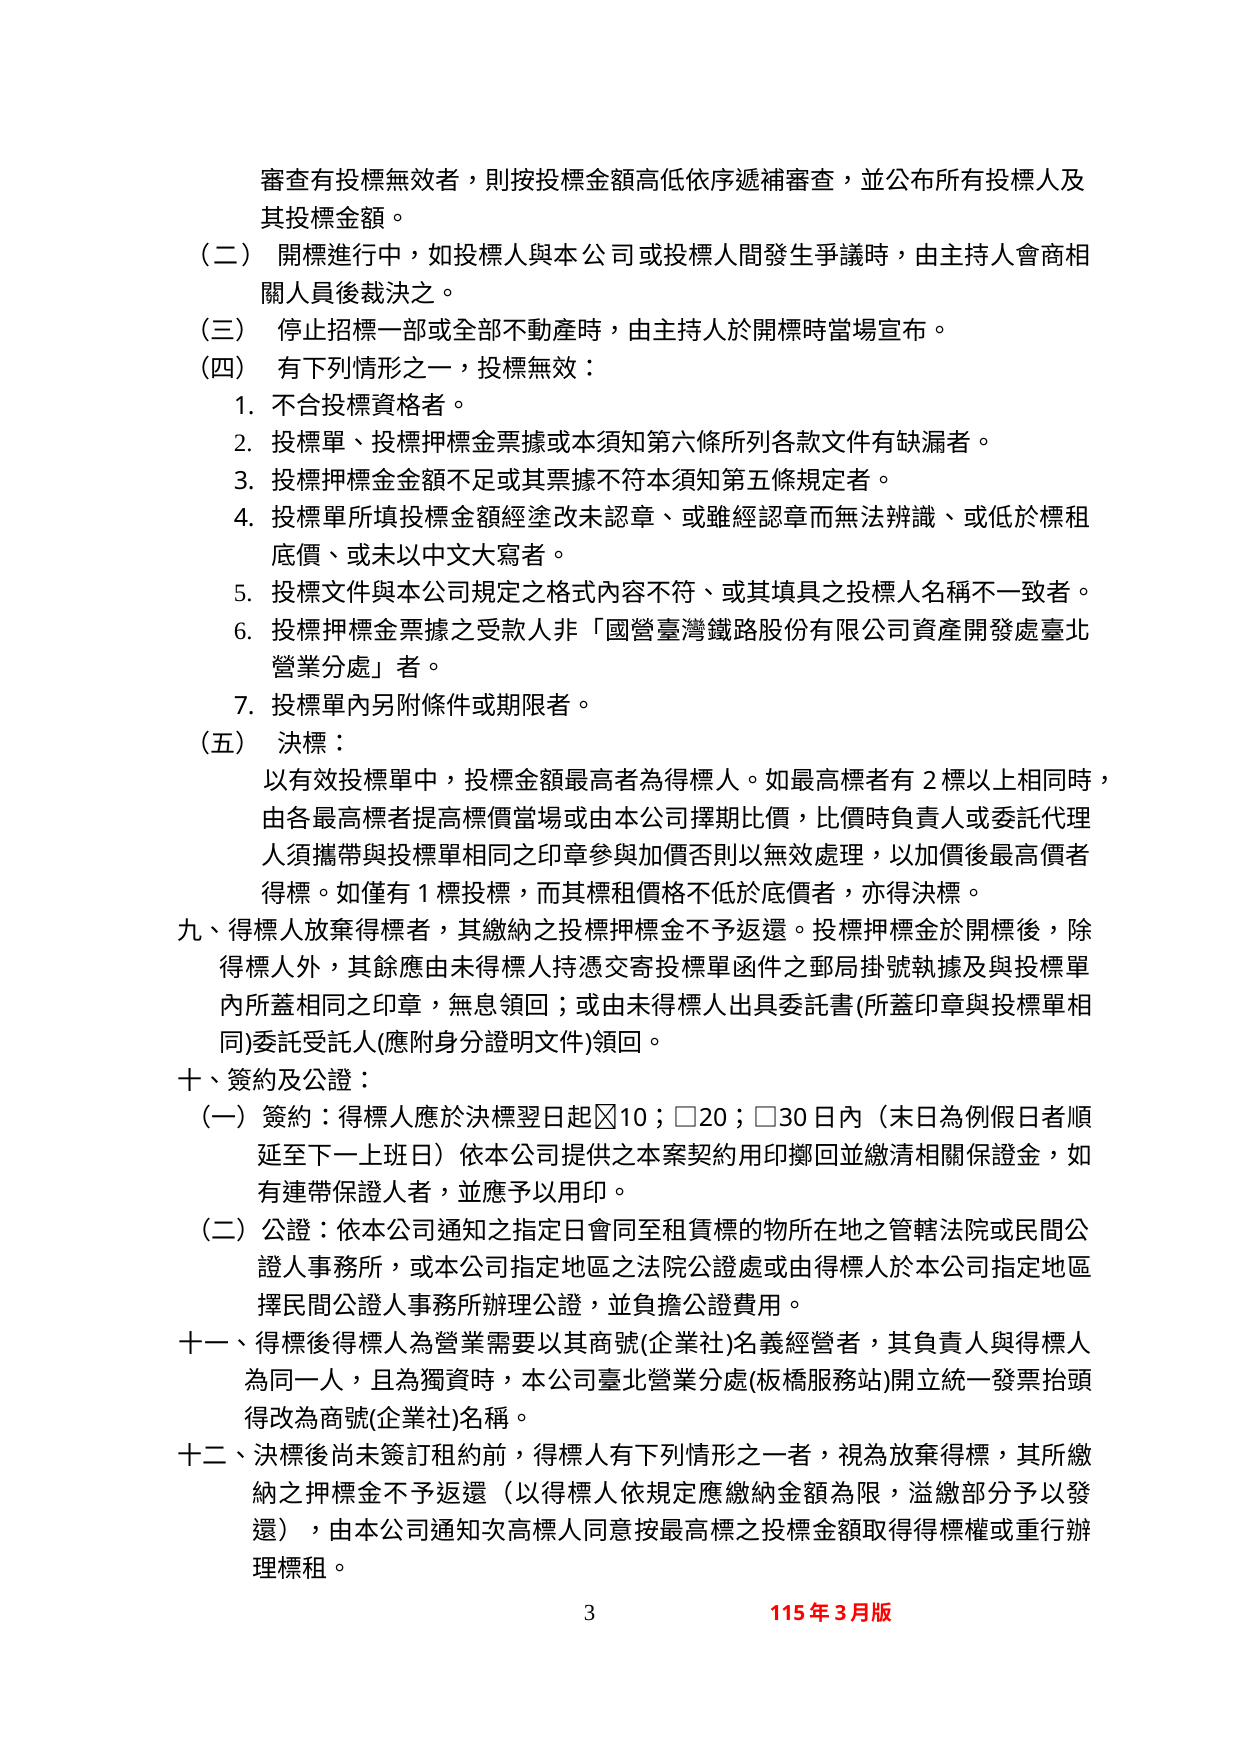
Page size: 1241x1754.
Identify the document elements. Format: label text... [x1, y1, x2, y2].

list 決標： [185, 722, 1090, 759]
list 投標押標金金額不足或其票據不符本須知第五條規定者。 [233, 459, 1092, 497]
list 投標單、投標押標金票據或本須知第六條所列各款文件有缺漏者。 [233, 422, 1092, 459]
text 十一、得標後得標人為營業需要以其商號(企業社)名義經營者，其負責人與得標人為同一人，且為獨資時，本公司臺北營業分處(板橋服務站)開立統一發票抬頭得改為商號(企業社)名稱。 [178, 1322, 1092, 1434]
list 投標文件與本公司規定之格式內容不符、或其填具之投標人名稱不一致者。 [233, 572, 1092, 609]
list 由本公司派員前往郵局，於截止投標時間屆滿時，開啟信箱取回投標函件，於開標時當眾點明拆封，並就最高投標金額及次高投標金額者進行審查，經審查有投標無效者，則按投標金額高低依序遞補審查，並公布所有投標人及其投標金額。 [185, 159, 1090, 234]
list （二）公證：依本公司通知之指定日會同至租賃標的物所在地之管轄法院或民間公證人事務所，或本公司指定地區之法院公證處或由得標人於本公司指定地區擇民間公證人事務所辦理公證，並負擔公證費用。 [186, 1209, 1092, 1322]
list 投標單所填投標金額經塗改未認章、或雖經認章而無法辨識、或低於標租底價、或未以中文大寫者。 [233, 497, 1092, 572]
text 九、得標人放棄得標者，其繳納之投標押標金不予返還。投標押標金於開標後，除得標人外，其餘應由未得標人持憑交寄投標單函件之郵局掛號執據及與投標單內所蓋相同之印章，無息領回；或由未得標人出具委託書(所蓋印章與投標單相同)委託受託人(應附身分證明文件)領回。 [177, 909, 1092, 1059]
list 不合投標資格者。 [233, 384, 1092, 422]
text 以有效投標單中，投標金額最高者為得標人。如最高標者有2標以上相同時，由各最高標者提高標價當場或由本公司擇期比價，比價時負責人或委託代理人須攜帶與投標單相同之印章參與加價否則以無效處理，以加價後最高價者得標。如僅有1標投標，而其標租價格不低於底價者，亦得決標。 [262, 759, 1092, 909]
list 投標單內另附條件或期限者。 [233, 684, 1092, 722]
list 停止招標一部或全部不動產時，由主持人於開標時當場宣布。 [185, 309, 1090, 347]
text 十、簽約及公證： [177, 1059, 1092, 1097]
list 投標押標金票據之受款人非「國營臺灣鐵路股份有限公司資產開發處臺北營業分處」者。 [233, 609, 1092, 684]
list 有下列情形之一，投標無效： [185, 347, 1090, 384]
list （一）簽約：得標人應於決標翌日起10；□20；□30日內（末日為例假日者順延至下一上班日）依本公司提供之本案契約用印擲回並繳清相關保證金，如有連帶保證人者，並應予以用印。 [186, 1097, 1092, 1209]
list 開標進行中，如投標人與本公司或投標人間發生爭議時，由主持人會商相關人員後裁決之。 [185, 234, 1090, 309]
text 十二、決標後尚未簽訂租約前，得標人有下列情形之一者，視為放棄得標，其所繳納之押標金不予返還（以得標人依規定應繳納金額為限，溢繳部分予以發還），由本公司通知次高標人同意按最高標之投標金額取得得標權或重行辦理標租。 [177, 1434, 1092, 1584]
